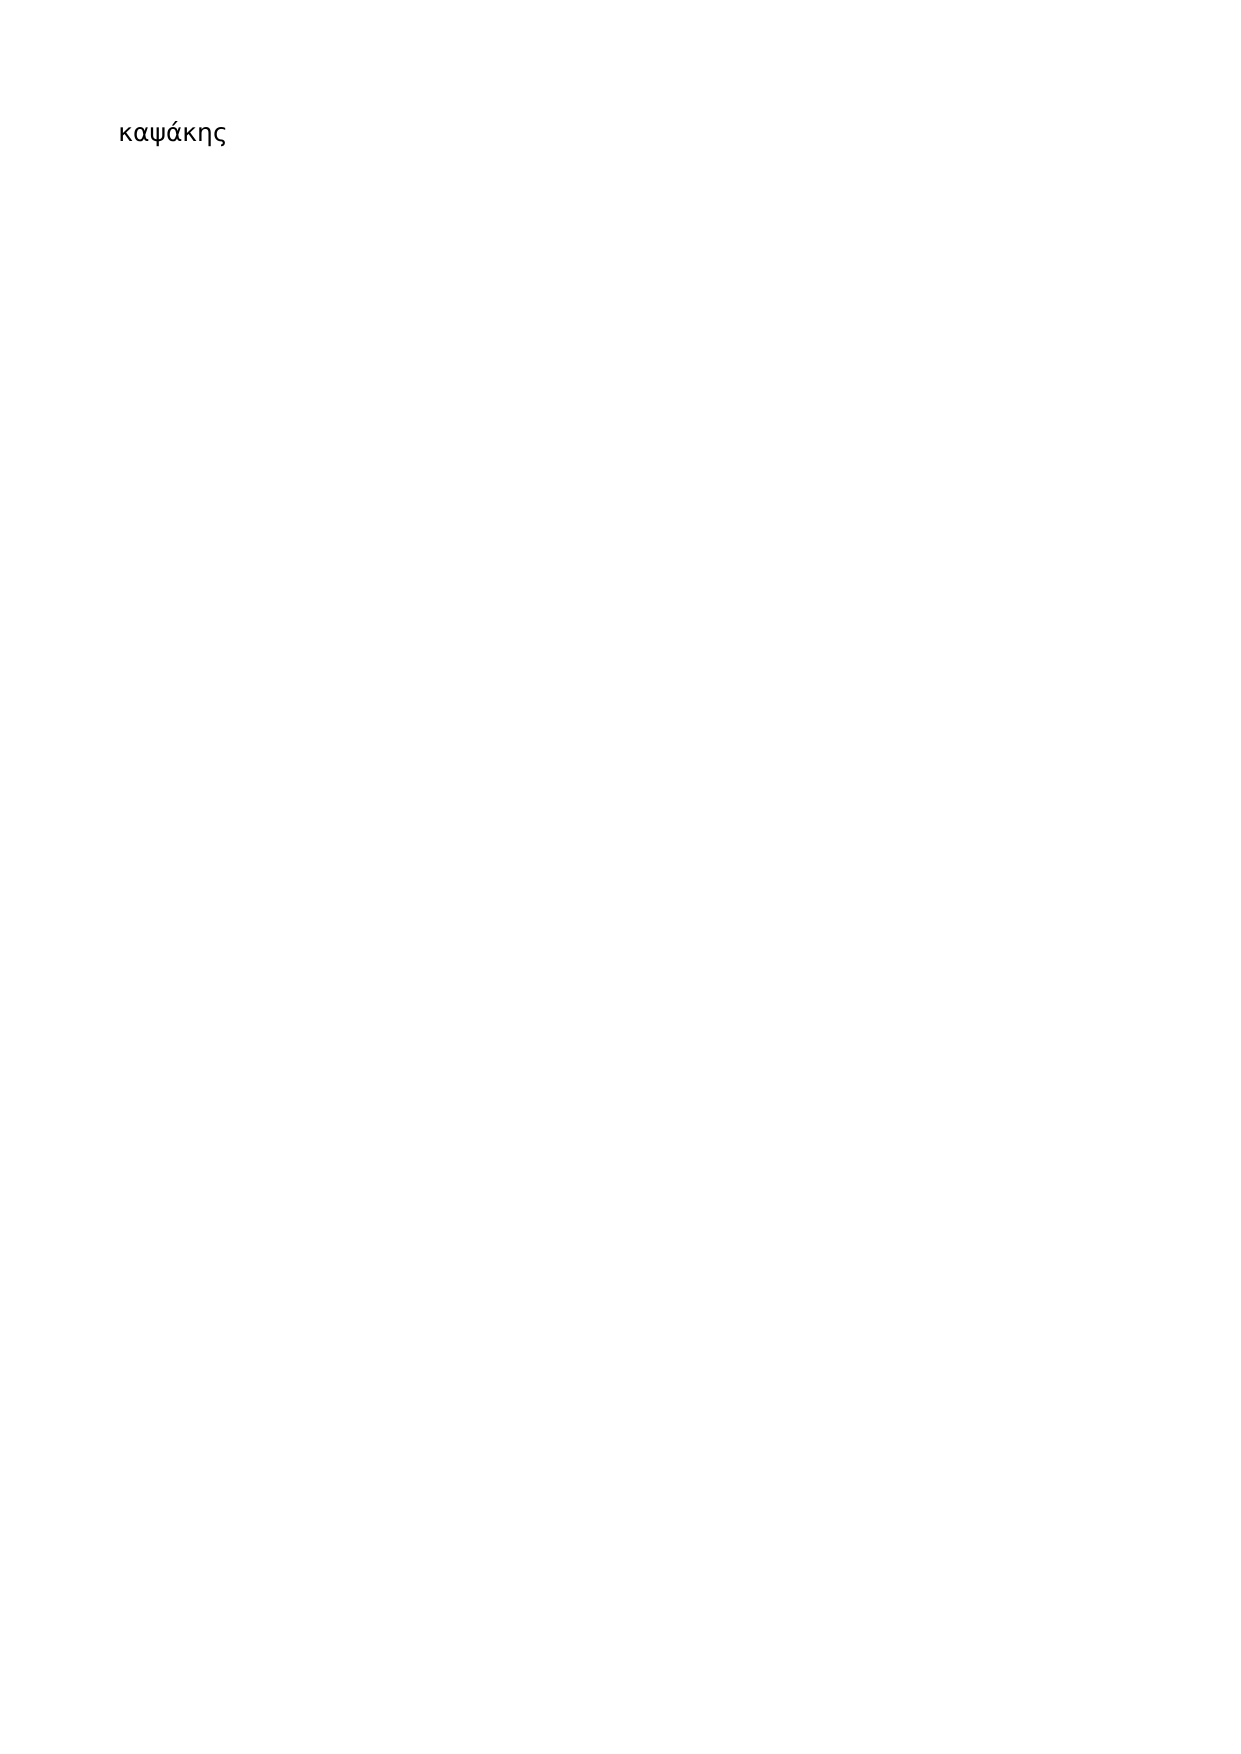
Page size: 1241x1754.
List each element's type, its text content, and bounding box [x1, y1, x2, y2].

text καψάκης [118, 118, 1122, 147]
